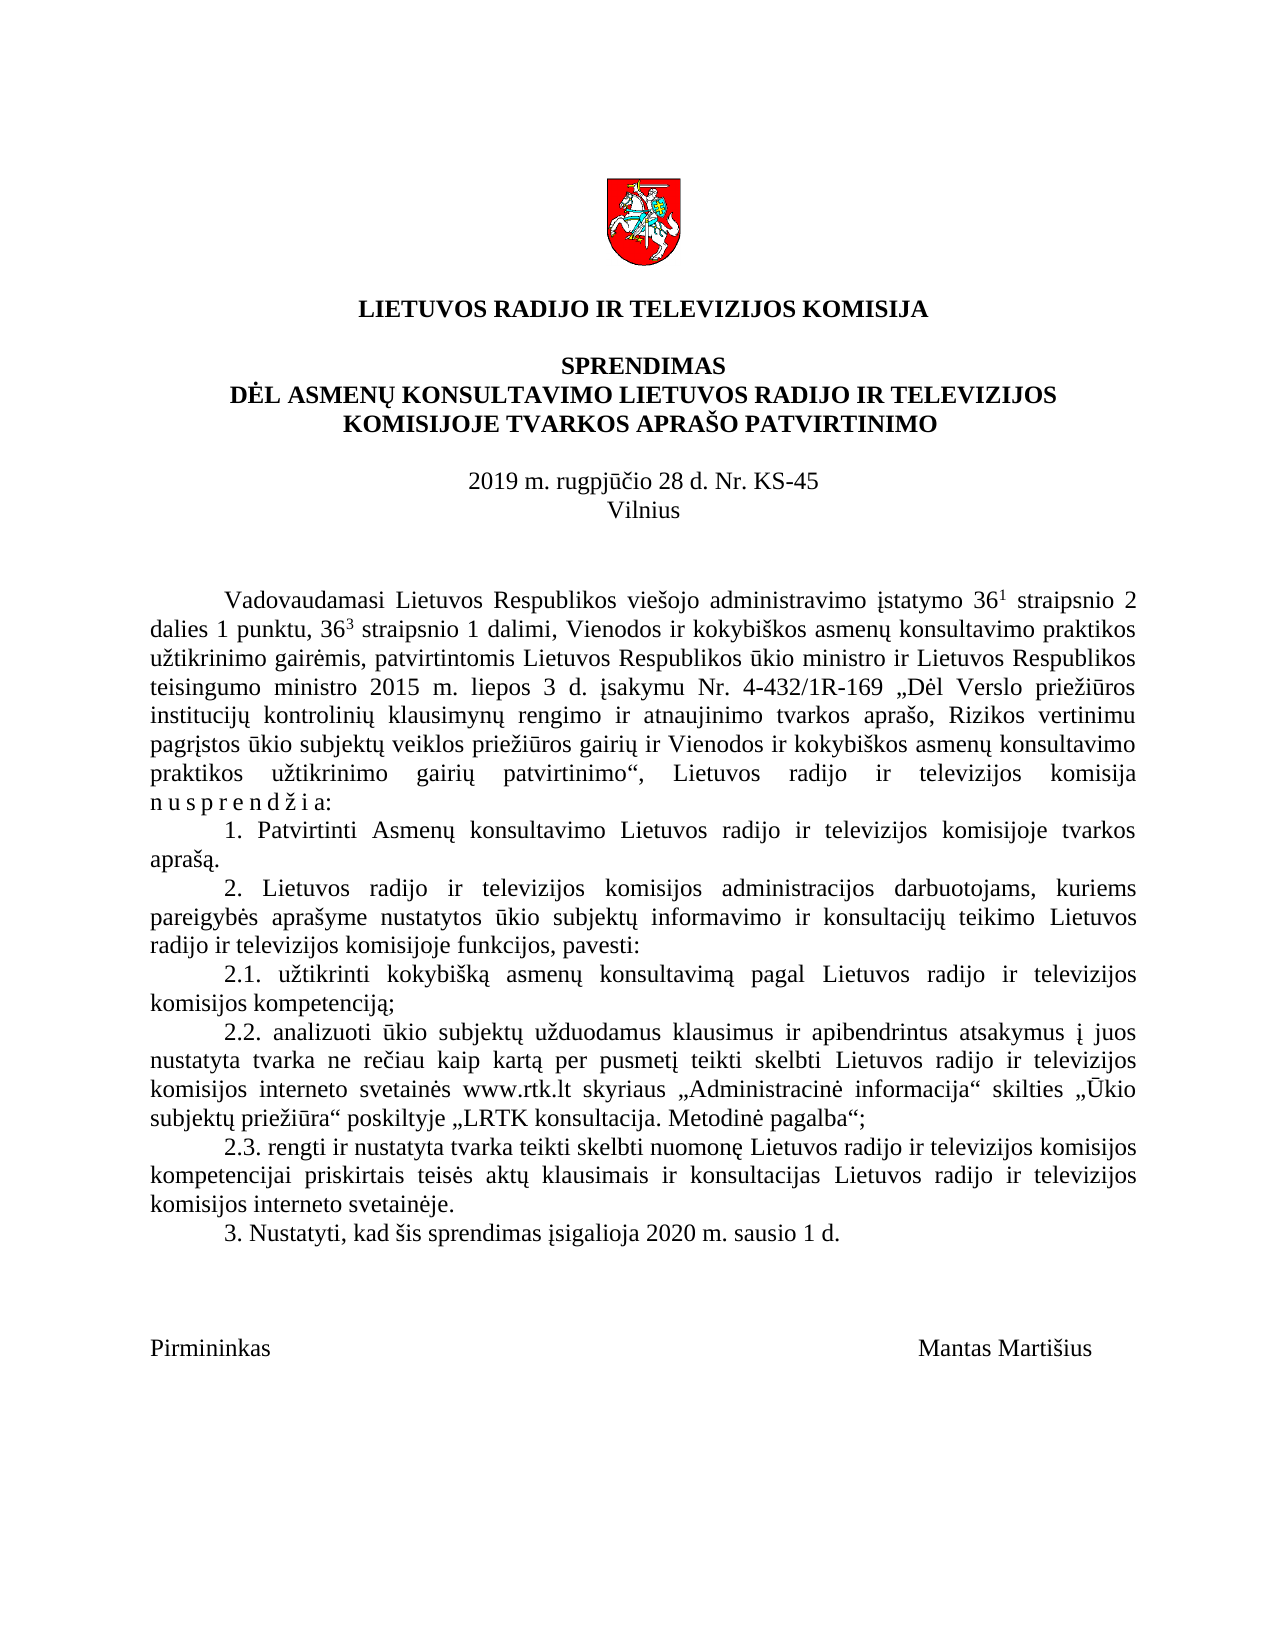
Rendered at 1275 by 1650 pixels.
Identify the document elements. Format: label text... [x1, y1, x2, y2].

text 2.2. analizuoti ūkio subjektų užduodamus klausimus ir apibendrintus atsakymus į juos nustatyta tvarka ne rečiau kaip kartą per pusmetį teikti skelbti Lietuvos radijo ir televizijos komisijos interneto svetainės www.rtk.lt skyriaus „Administracinė informacija“ skilties „Ūkio subjektų priežiūra“ poskiltyje „LRTK konsultacija. Metodinė pagalba“; [150, 1017, 1137, 1132]
text 2. Lietuvos radijo ir televizijos komisijos administracijos darbuotojams, kuriems pareigybės aprašyme nustatytos ūkio subjektų informavimo ir konsultacijų teikimo Lietuvos radijo ir televizijos komisijoje funkcijos, pavesti: [150, 873, 1137, 959]
text Vadovaudamasi Lietuvos Respublikos viešojo administravimo įstatymo 361 straipsnio 2 dalies 1 punktu, 363 straipsnio 1 dalimi, Vienodos ir kokybiškos asmenų konsultavimo praktikos užtikrinimo gairėmis, patvirtintomis Lietuvos Respublikos ūkio ministro ir Lietuvos Respublikos teisingumo ministro 2015 m. liepos 3 d. įsakymu Nr. 4-432/1R-169 „Dėl Verslo priežiūros institucijų kontrolinių klausimynų rengimo ir atnaujinimo tvarkos aprašo, Rizikos vertinimu pagrįstos ūkio subjektų veiklos priežiūros gairių ir Vienodos ir kokybiškos asmenų konsultavimo praktikos užtikrinimo gairių patvirtinimo“, Lietuvos radijo ir televizijos komisija nusprendžia: [150, 586, 1137, 816]
text Vilnius [150, 495, 1137, 524]
text 2.1. užtikrinti kokybišką asmenų konsultavimą pagal Lietuvos radijo ir televizijos komisijos kompetenciją; [150, 959, 1137, 1017]
text DĖL ASMENŲ KONSULTAVIMO LIETUVOS RADIJO IR TELEVIZIJOS KOMISIJOJE TVARKOS APRAŠO PATVIRTINIMO [150, 380, 1137, 437]
text LIETUVOS RADIJO IR TELEVIZIJOS KOMISIJA [150, 294, 1137, 322]
text 2.3. rengti ir nustatyta tvarka teikti skelbti nuomonę Lietuvos radijo ir televizijos komisijos kompetencijai priskirtais teisės aktų klausimais ir konsultacijas Lietuvos radijo ir televizijos komisijos interneto svetainėje. [150, 1132, 1137, 1218]
text 2019 m. rugpjūčio 28 d. Nr. KS-45 [150, 466, 1137, 495]
text 3. Nustatyti, kad šis sprendimas įsigalioja 2020 m. sausio 1 d. [150, 1218, 1137, 1247]
text 1. Patvirtinti Asmenų konsultavimo Lietuvos radijo ir televizijos komisijoje tvarkos aprašą. [150, 816, 1137, 873]
text SPRENDIMAS [150, 351, 1137, 380]
text Pirmininkas Mantas Martišius [150, 1333, 1137, 1362]
